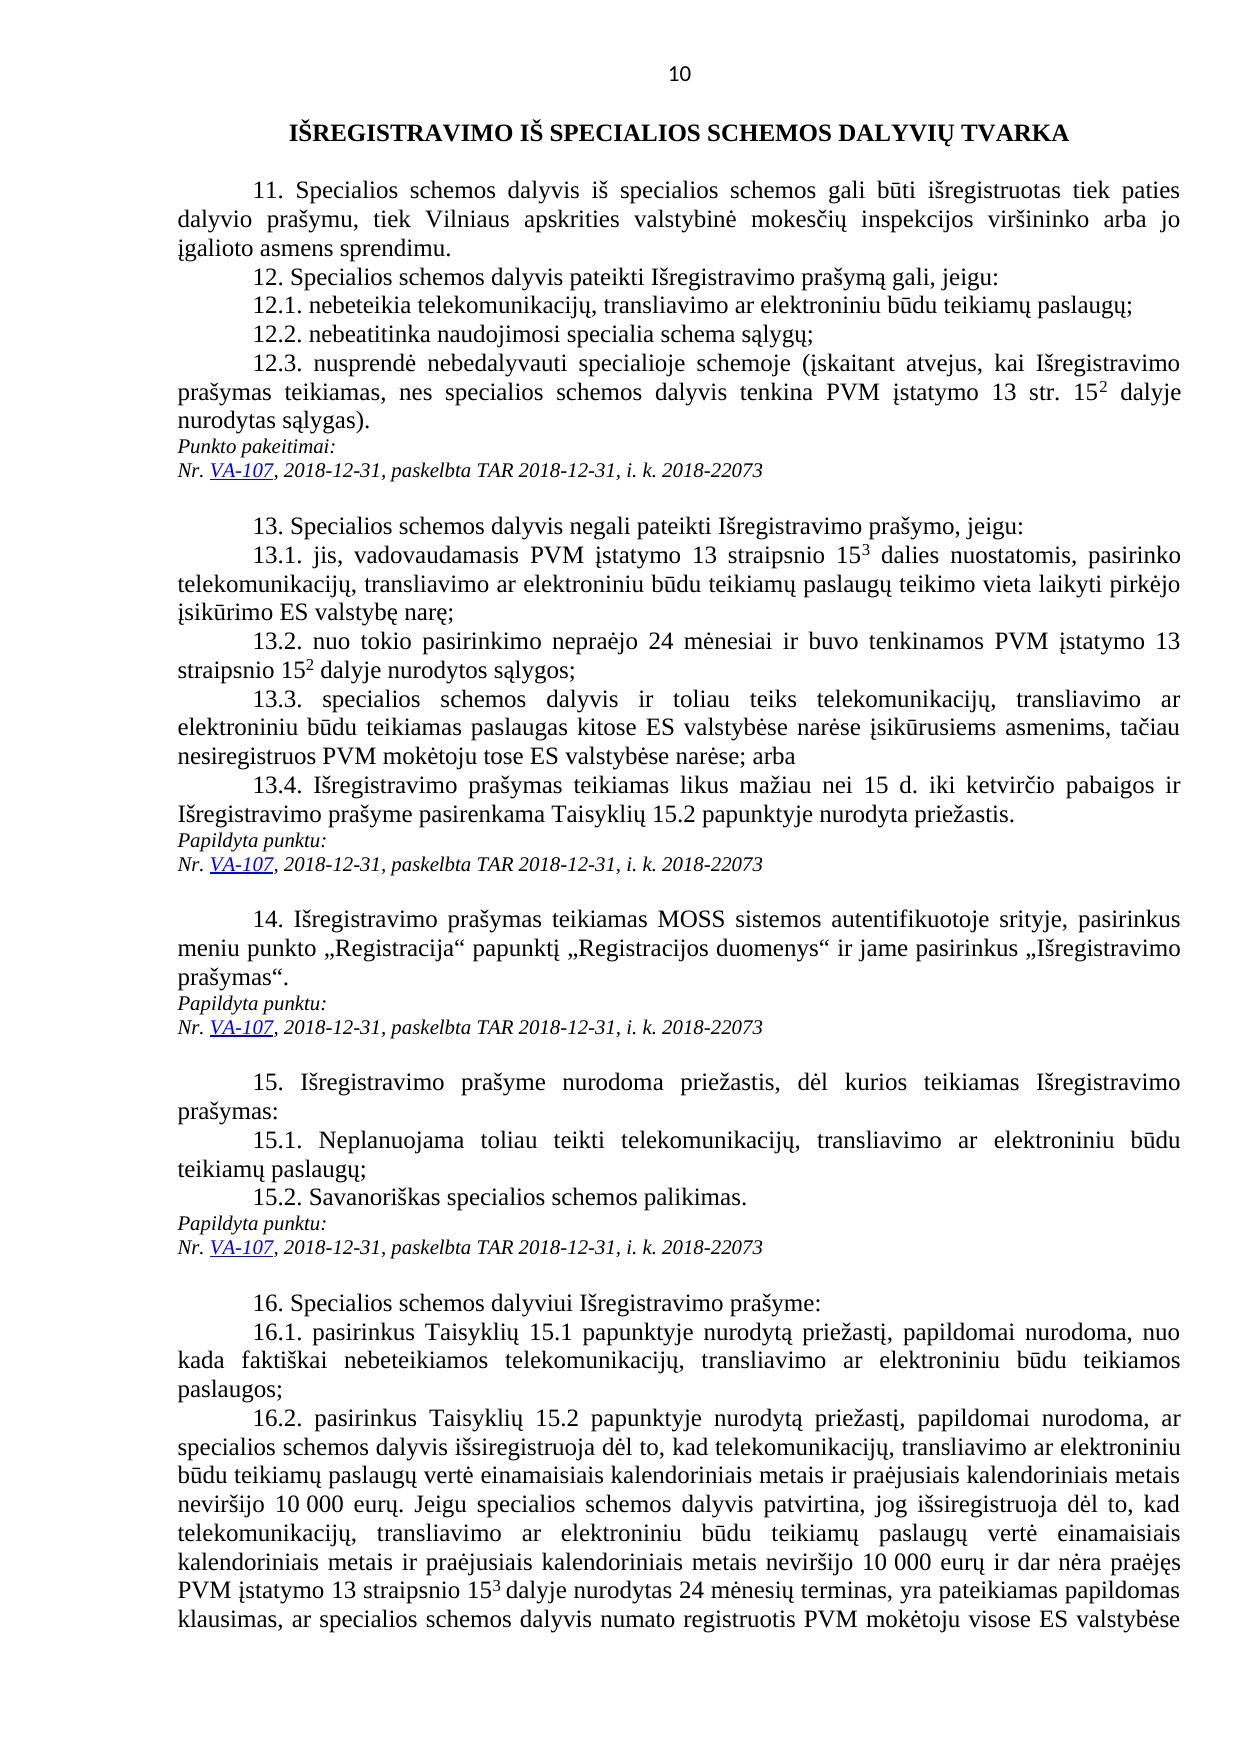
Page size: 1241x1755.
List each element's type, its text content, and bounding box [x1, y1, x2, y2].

text IŠREGISTRAVIMO IŠ SPECIALIOS SCHEMOS DALYVIŲ TVARKA [177, 118, 1181, 147]
text 15.1. Neplanuojama toliau teikti telekomunikacijų, transliavimo ar elektroniniu būdu teikiamų paslaugų; [177, 1125, 1181, 1182]
text 16. Specialios schemos dalyviui Išregistravimo prašyme: [177, 1288, 1181, 1317]
text Nr. VA-107, 2018-12-31, paskelbta TAR 2018-12-31, i. k. 2018-22073 [177, 458, 1181, 482]
text 12. Specialios schemos dalyvis pateikti Išregistravimo prašymą gali, jeigu: [177, 262, 1181, 291]
text 15.2. Savanoriškas specialios schemos palikimas. [177, 1182, 1181, 1211]
text 12.1. nebeteikia telekomunikacijų, transliavimo ar elektroniniu būdu teikiamų paslaugų; [177, 291, 1181, 319]
text 13.1. jis, vadovaudamasis PVM įstatymo 13 straipsnio 153 dalies nuostatomis, pasirinko telekomunikacijų, transliavimo ar elektroniniu būdu teikiamų paslaugų teikimo vieta laikyti pirkėjo įsikūrimo ES valstybę narę; [177, 540, 1181, 626]
text 11. Specialios schemos dalyvis iš specialios schemos gali būti išregistruotas tiek paties dalyvio prašymu, tiek Vilniaus apskrities valstybinė mokesčių inspekcijos viršininko arba jo įgalioto asmens sprendimu. [177, 176, 1181, 262]
text Papildyta punktu: [177, 827, 1181, 852]
text Punkto pakeitimai: [177, 434, 1181, 458]
text 14. Išregistravimo prašymas teikiamas MOSS sistemos autentifikuotoje srityje, pasirinkus meniu punkto „Registracija“ papunktį „Registracijos duomenys“ ir jame pasirinkus „Išregistravimo prašymas“. [177, 904, 1181, 991]
text 13.2. nuo tokio pasirinkimo nepraėjo 24 mėnesiai ir buvo tenkinamos PVM įstatymo 13 straipsnio 152 dalyje nurodytos sąlygos; [177, 626, 1181, 684]
text 16.1. pasirinkus Taisyklių 15.1 papunktyje nurodytą priežastį, papildomai nurodoma, nuo kada faktiškai nebeteikiamos telekomunikacijų, transliavimo ar elektroniniu būdu teikiamos paslaugos; [177, 1317, 1181, 1403]
text 13.3. specialios schemos dalyvis ir toliau teiks telekomunikacijų, transliavimo ar elektroniniu būdu teikiamas paslaugas kitose ES valstybėse narėse įsikūrusiems asmenims, tačiau nesiregistruos PVM mokėtoju tose ES valstybėse narėse; arba [177, 684, 1181, 770]
text 12.2. nebeatitinka naudojimosi specialia schema sąlygų; [177, 319, 1181, 348]
text 13.4. Išregistravimo prašymas teikiamas likus mažiau nei 15 d. iki ketvirčio pabaigos ir Išregistravimo prašyme pasirenkama Taisyklių 15.2 papunktyje nurodyta priežastis. [177, 770, 1181, 827]
text 16.2. pasirinkus Taisyklių 15.2 papunktyje nurodytą priežastį, papildomai nurodoma, ar specialios schemos dalyvis išsiregistruoja dėl to, kad telekomunikacijų, transliavimo ar elektroniniu būdu teikiamų paslaugų vertė einamaisiais kalendoriniais metais ir praėjusiais kalendoriniais metais neviršijo 10 000 eurų. Jeigu specialios schemos dalyvis patvirtina, jog išsiregistruoja dėl to, kad telekomunikacijų, transliavimo ar elektroniniu būdu teikiamų paslaugų vertė einamaisiais kalendoriniais metais ir praėjusiais kalendoriniais metais neviršijo 10 000 eurų ir dar nėra praėjęs PVM įstatymo 13 straipsnio 153 dalyje nurodytas 24 mėnesių terminas, yra pateikiamas papildomas klausimas, ar specialios schemos dalyvis numato registruotis PVM mokėtoju visose ES valstybėse [177, 1403, 1181, 1633]
text Nr. VA-107, 2018-12-31, paskelbta TAR 2018-12-31, i. k. 2018-22073 [177, 1015, 1181, 1039]
text 12.3. nusprendė nebedalyvauti specialioje schemoje (įskaitant atvejus, kai Išregistravimo prašymas teikiamas, nes specialios schemos dalyvis tenkina PVM įstatymo 13 str. 152 dalyje nurodytas sąlygas). [177, 348, 1181, 434]
text 15. Išregistravimo prašyme nurodoma priežastis, dėl kurios teikiamas Išregistravimo prašymas: [177, 1067, 1181, 1125]
text Nr. VA-107, 2018-12-31, paskelbta TAR 2018-12-31, i. k. 2018-22073 [177, 1235, 1181, 1259]
text Nr. VA-107, 2018-12-31, paskelbta TAR 2018-12-31, i. k. 2018-22073 [177, 852, 1181, 876]
text Papildyta punktu: [177, 1211, 1181, 1235]
text 13. Specialios schemos dalyvis negali pateikti Išregistravimo prašymo, jeigu: [177, 511, 1181, 540]
text Papildyta punktu: [177, 991, 1181, 1015]
